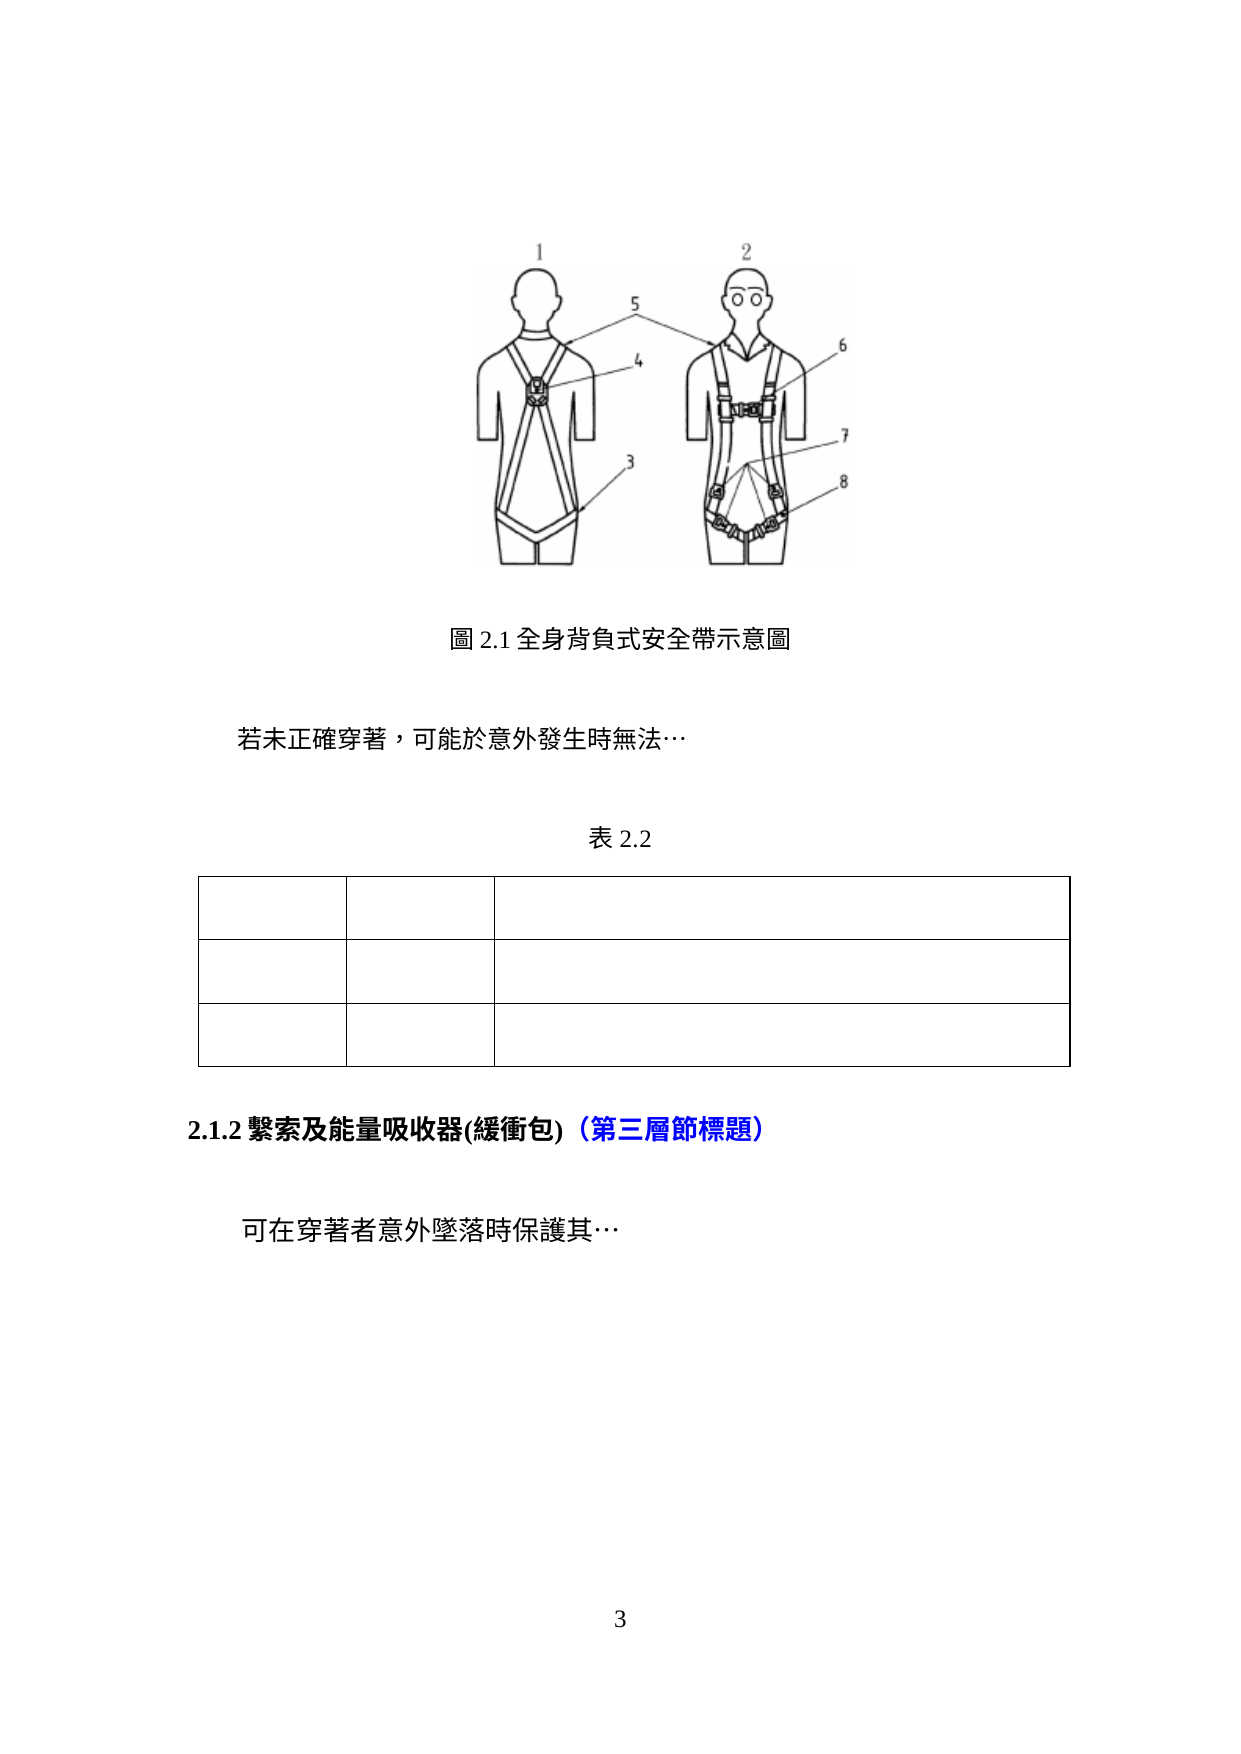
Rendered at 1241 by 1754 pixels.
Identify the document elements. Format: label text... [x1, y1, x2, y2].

table_cell [347, 1004, 494, 1066]
table_cell [495, 940, 1069, 1003]
table_cell [495, 1004, 1069, 1066]
table_cell [199, 940, 346, 1003]
text 若未正確穿著，可能於意外發生時無法… [187, 696, 1053, 758]
table_header [495, 877, 1069, 939]
text 可在穿著者意外墜落時保護其… [187, 1187, 1053, 1249]
table_header [199, 877, 346, 939]
table_cell [199, 1004, 346, 1066]
text 表2.2 [187, 795, 1053, 857]
table_cell [347, 940, 494, 1003]
text 2.1.2繫索及能量吸收器(緩衝包)（第三層節標題） [187, 1086, 1053, 1148]
table_header [347, 877, 494, 939]
text 圖2.1全身背負式安全帶示意圖 [187, 596, 1053, 659]
